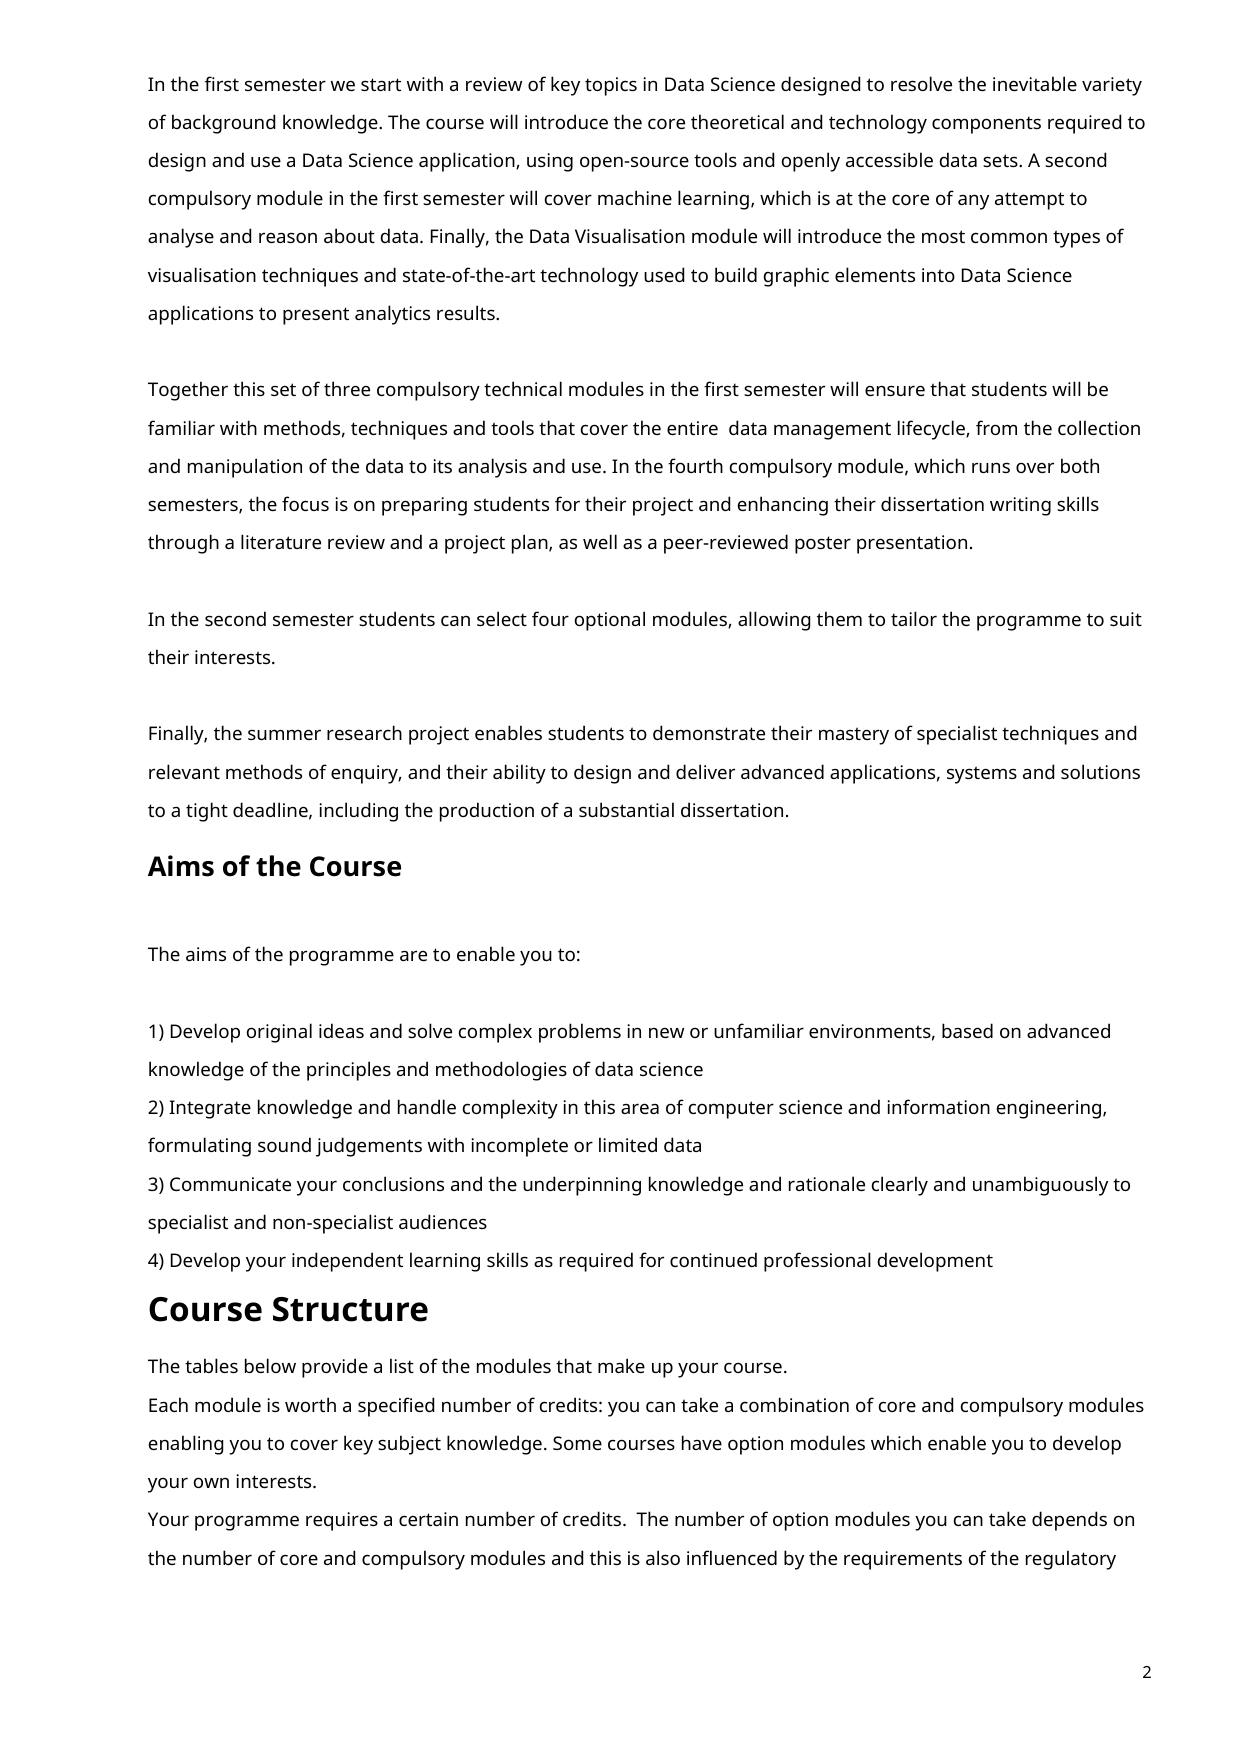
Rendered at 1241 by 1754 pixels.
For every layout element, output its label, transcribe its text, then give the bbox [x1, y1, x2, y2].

subtitle Course Structure [148, 1286, 1152, 1331]
text In the first semester we start with a review of key topics in Data Science designed to resolve the inevitable variety of background knowledge. The course will introduce the core theoretical and technology components required to design and use a Data Science application, using open-source tools and openly accessible data sets. A second compulsory module in the first semester will cover machine learning, which is at the core of any attempt to analyse and reason about data. Finally, the Data Visualisation module will introduce the most common types of visualisation techniques and state-of-the-art technology used to build graphic elements into Data Science applications to present analytics results. Together this set of three compulsory technical modules in the first semester will ensure that students will be familiar with methods, techniques and tools that cover the entire data management lifecycle, from the collection and manipulation of the data to its analysis and use. In the fourth compulsory module, which runs over both semesters, the focus is on preparing students for their project and enhancing their dissertation writing skills through a literature review and a project plan, as well as a peer-reviewed poster presentation. In the second semester students can select four optional modules, allowing them to tailor the programme to suit their interests. Finally, the summer research project enables students to demonstrate their mastery of specialist techniques and relevant methods of enquiry, and their ability to design and deliver advanced applications, systems and solutions to a tight deadline, including the production of a substantial dissertation. [148, 71, 1152, 823]
text Your programme requires a certain number of credits. The number of option modules you can take depends on the number of core and compulsory modules and this is also influenced by the requirements of the regulatory [148, 1507, 1152, 1570]
text The tables below provide a list of the modules that make up your course. [148, 1354, 1152, 1379]
subtitle Aims of the Course [148, 848, 1152, 885]
text Each module is worth a specified number of credits: you can take a combination of core and compulsory modules enabling you to cover key subject knowledge. Some courses have option modules which enable you to develop your own interests. [148, 1392, 1152, 1494]
text The aims of the programme are to enable you to: 1) Develop original ideas and solve complex problems in new or unfamiliar environments, based on advanced knowledge of the principles and methodologies of data science 2) Integrate knowledge and handle complexity in this area of computer science and information engineering, formulating sound judgements with incomplete or limited data 3) Communicate your conclusions and the underpinning knowledge and rationale clearly and unambiguously to specialist and non-specialist audiences 4) Develop your independent learning skills as required for continued professional development [148, 941, 1152, 1273]
